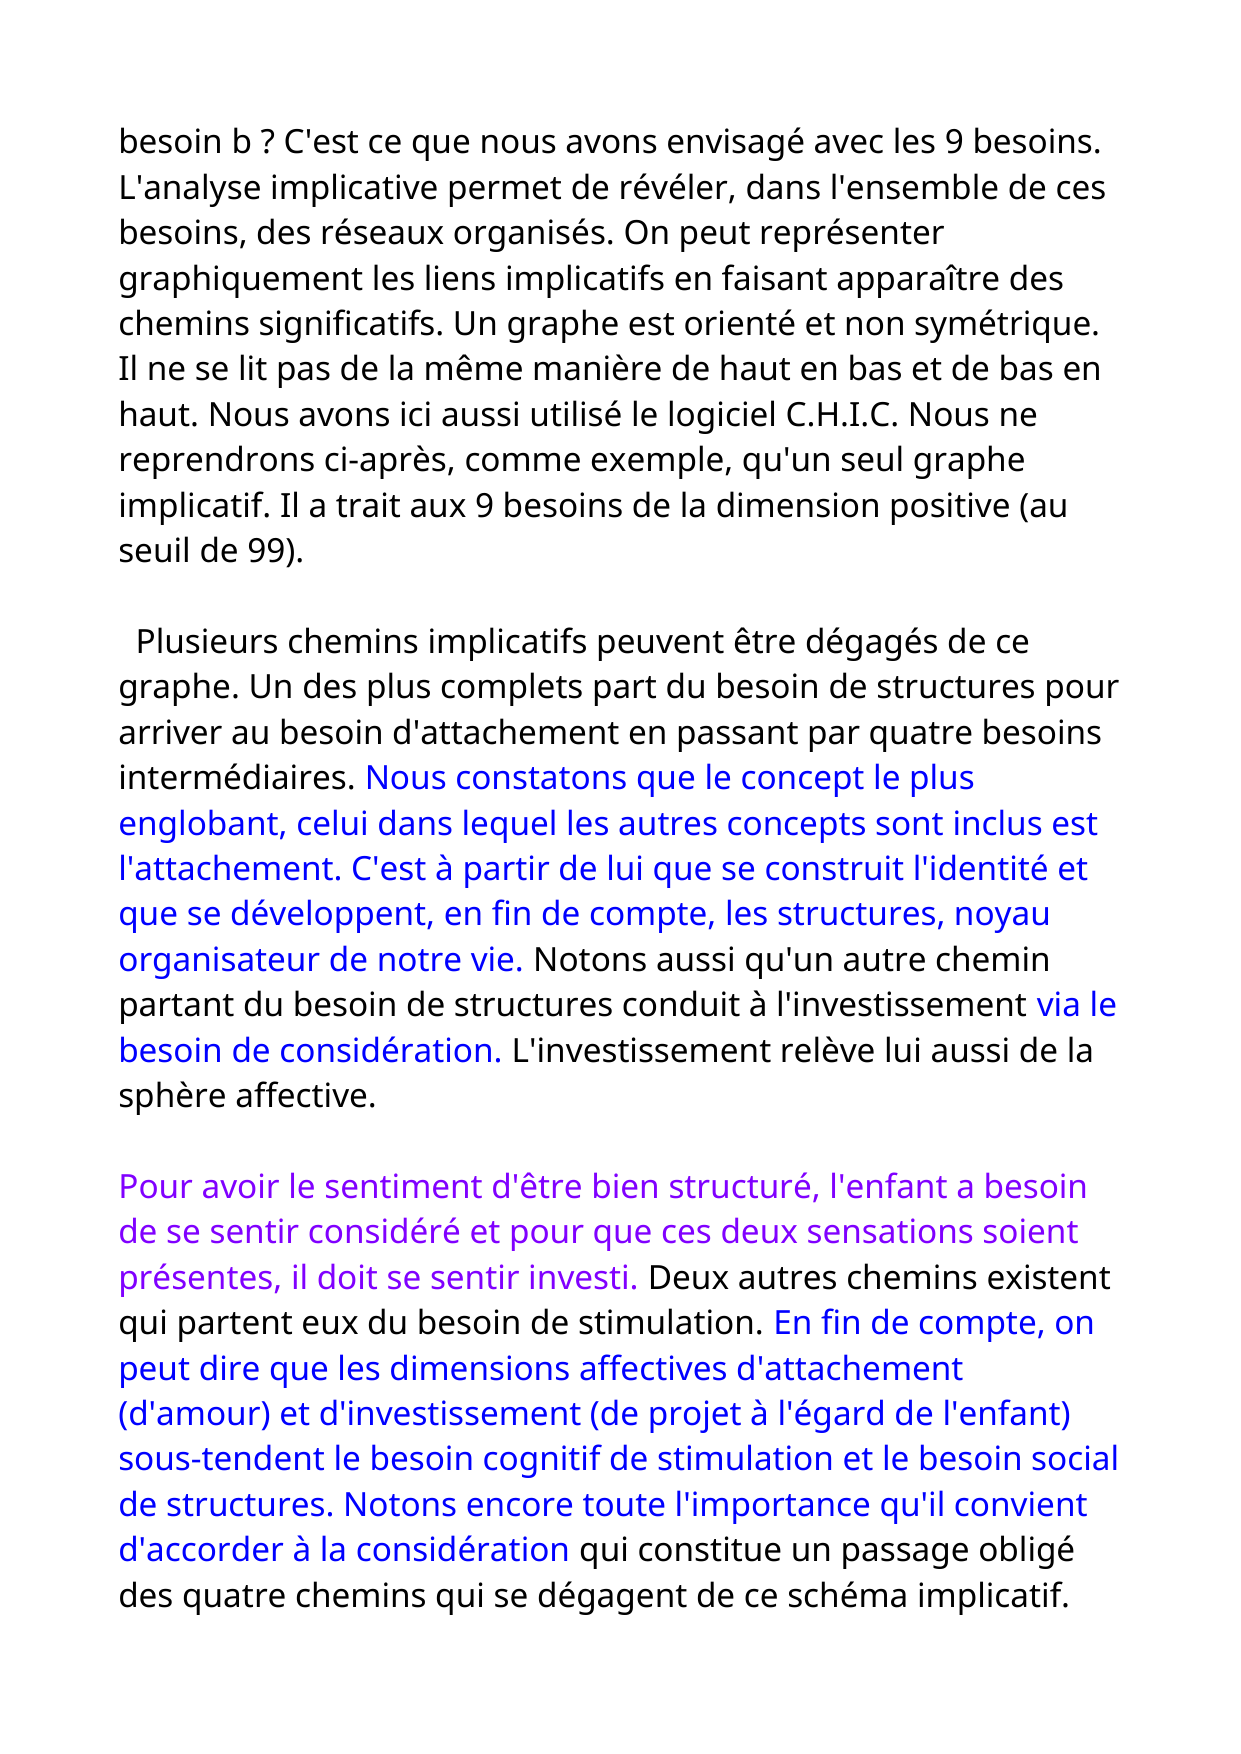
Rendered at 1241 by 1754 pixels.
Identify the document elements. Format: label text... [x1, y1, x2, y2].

text Pour avoir le sentiment d'être bien structuré, l'enfant a besoin de se sentir considéré et pour que ces deux sensations soient présentes, il doit se sentir investi. Deux autres chemins existent qui partent eux du besoin de stimulation. En fin de compte, on peut dire que les dimensions affectives d'attachement (d'amour) et d'investissement (de projet à l'égard de l'enfant) sous-tendent le besoin cognitif de stimulation et le besoin social de structures. Notons encore toute l'importance qu'il convient d'accorder à la considération qui constitue un passage obligé des quatre chemins qui se dégagent de ce schéma implicatif. [118, 1163, 1122, 1617]
text Plusieurs chemins implicatifs peuvent être dégagés de ce graphe. Un des plus complets part du besoin de structures pour arriver au besoin d'attachement en passant par quatre besoins intermédiaires. Nous constatons que le concept le plus englobant, celui dans lequel les autres concepts sont inclus est l'attachement. C'est à partir de lui que se construit l'identité et que se développent, en fin de compte, les structures, noyau organisateur de notre vie. Notons aussi qu'un autre chemin partant du besoin de structures conduit à l'investissement via le besoin de considération. L'investissement relève lui aussi de la sphère affective. [118, 618, 1122, 1117]
text besoin b ? C'est ce que nous avons envisagé avec les 9 besoins. L'analyse implicative permet de révéler, dans l'ensemble de ces besoins, des réseaux organisés. On peut représenter graphiquement les liens implicatifs en faisant apparaître des chemins significatifs. Un graphe est orienté et non symétrique. Il ne se lit pas de la même manière de haut en bas et de bas en haut. Nous avons ici aussi utilisé le logiciel C.H.I.C. Nous ne reprendrons ci-après, comme exemple, qu'un seul graphe implicatif. Il a trait aux 9 besoins de la dimension positive (au seuil de 99). [118, 118, 1122, 572]
